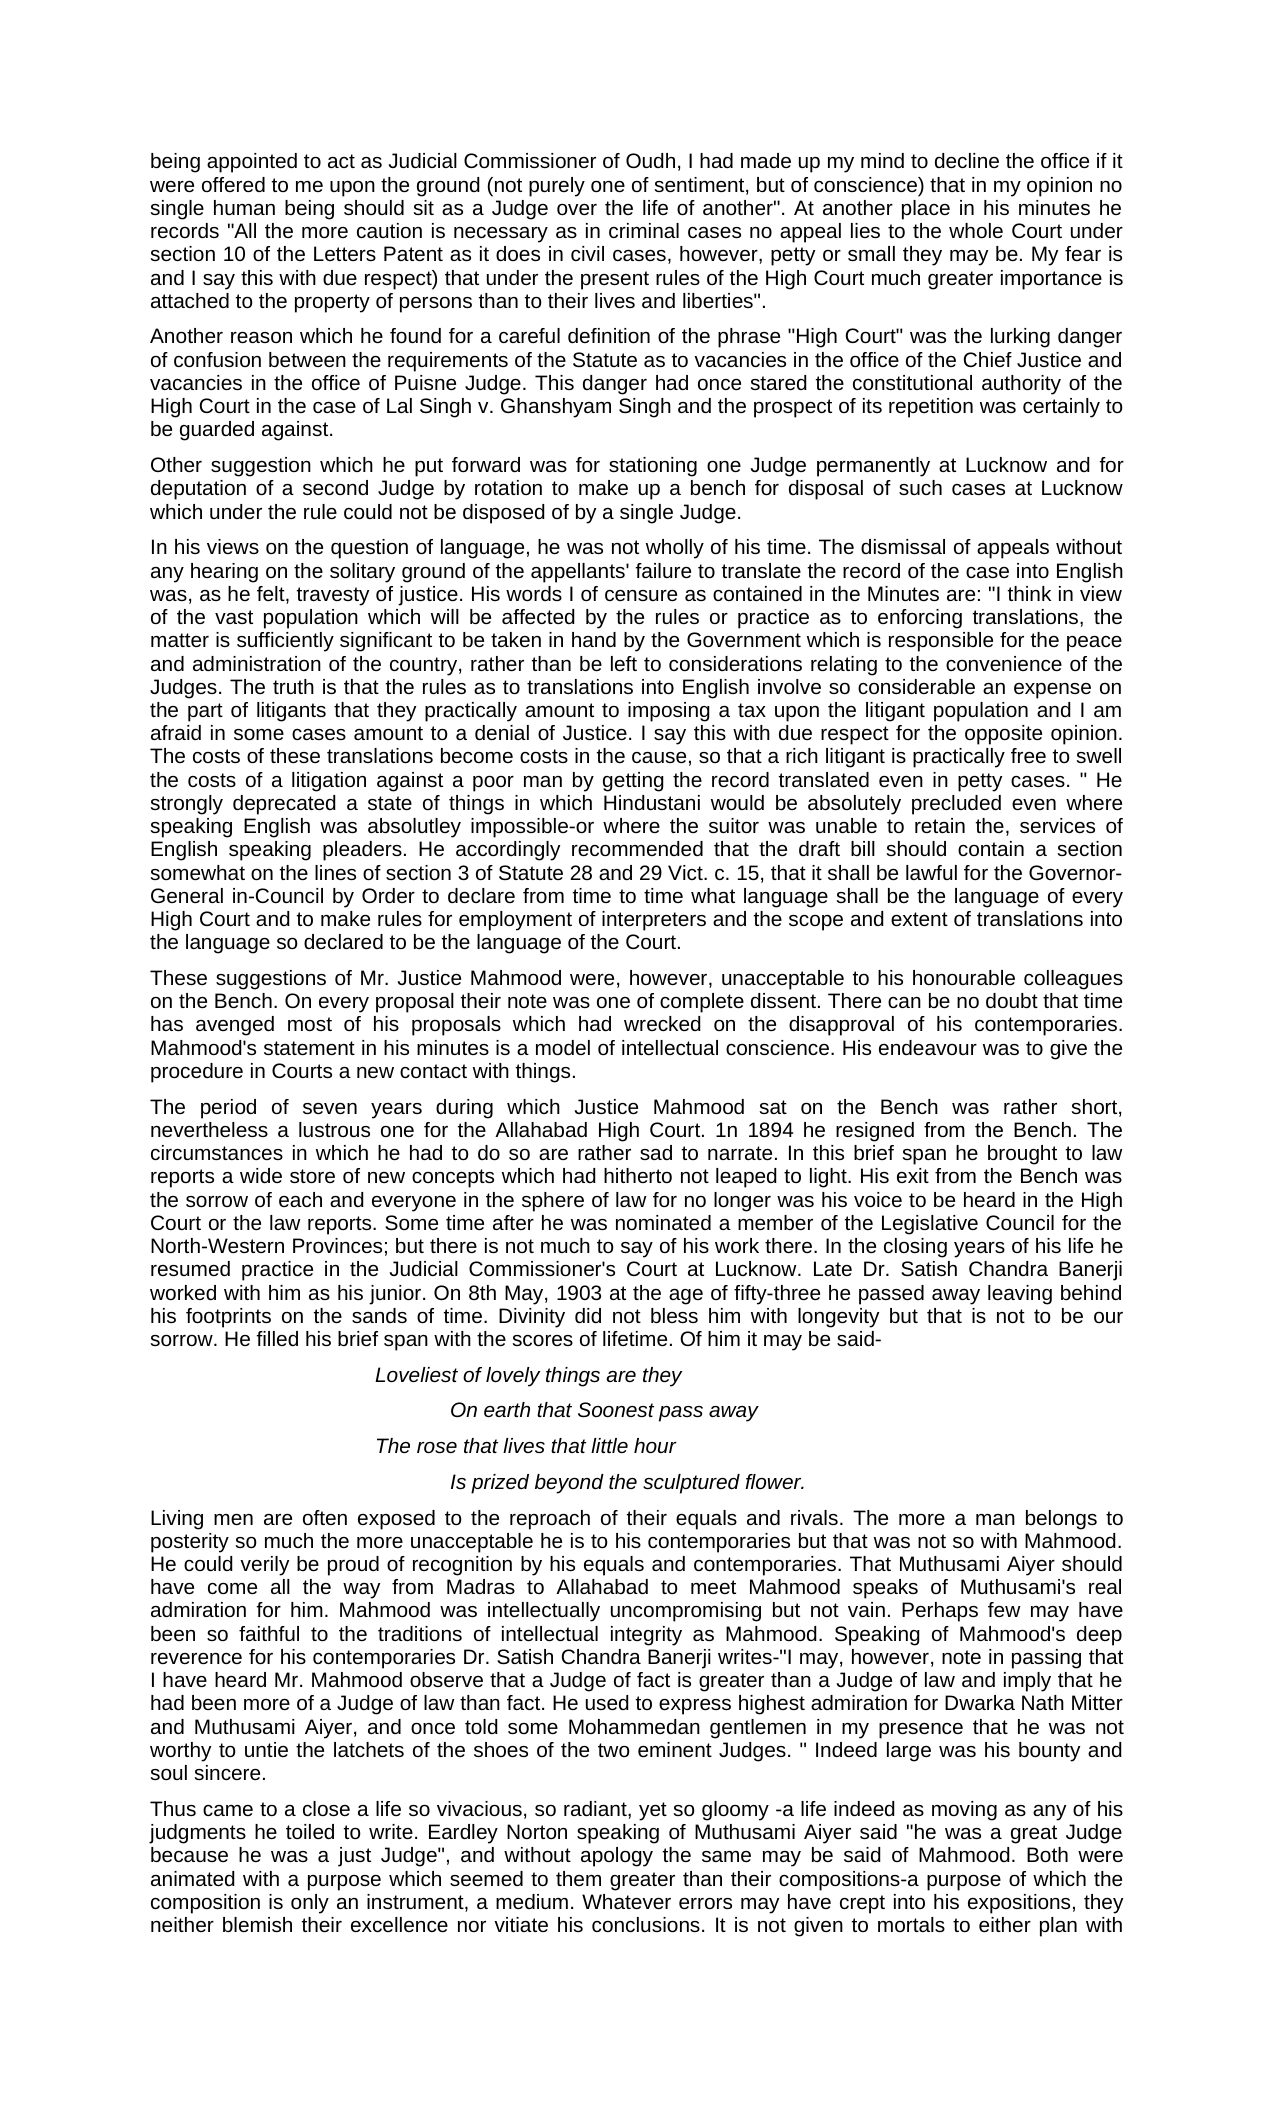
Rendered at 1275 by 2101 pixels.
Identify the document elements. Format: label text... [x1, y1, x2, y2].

text The rose that lives that little hour [225, 1435, 1125, 1458]
text Loveliest of lovely things are they [150, 1363, 1125, 1386]
text Other suggestion which he put forward was for stationing one Judge permanently at Lucknow and for deputation of a second Judge by rotation to make up a bench for disposal of such cases at Lucknow which under the rule could not be disposed of by a single Judge. [150, 454, 1125, 523]
text Is prized beyond the sculptured flower. [225, 1470, 1125, 1494]
text Another reason which he found for a careful definition of the phrase "High Court" was the lurking danger of confusion between the requirements of the Statute as to vacancies in the office of the Chief Justice and vacancies in the office of Puisne Judge. This danger had once stared the constitutional authority of the High Court in the case of Lal Singh v. Ghanshyam Singh and the prospect of its repetition was certainly to be guarded against. [150, 325, 1125, 441]
text being appointed to act as Judicial Commissioner of Oudh, I had made up my mind to decline the office if it were offered to me upon the ground (not purely one of sentiment, but of conscience) that in my opinion no single human being should sit as a Judge over the life of another". At another place in his minutes he records "All the more caution is necessary as in criminal cases no appeal lies to the whole Court under section 10 of the Letters Patent as it does in civil cases, however, petty or small they may be. My fear is and I say this with due respect) that under the present rules of the High Court much greater importance is attached to the property of persons than to their lives and liberties". [150, 150, 1125, 313]
text Thus came to a close a life so vivacious, so radiant, yet so gloomy -a life indeed as moving as any of his judgments he toiled to write. Eardley Norton speaking of Muthusami Aiyer said "he was a great Judge because he was a just Judge", and without apology the same may be said of Mahmood. Both were animated with a purpose which seemed to them greater than their compositions-a purpose of which the composition is only an instrument, a medium. Whatever errors may have crept into his expositions, they neither blemish their excellence nor vitiate his conclusions. It is not given to mortals to either plan with [150, 1797, 1125, 1937]
text In his views on the question of language, he was not wholly of his time. The dismissal of appeals without any hearing on the solitary ground of the appellants' failure to translate the record of the case into English was, as he felt, travesty of justice. His words I of censure as contained in the Minutes are: "I think in view of the vast population which will be affected by the rules or practice as to enforcing translations, the matter is sufficiently significant to be taken in hand by the Government which is responsible for the peace and administration of the country, rather than be left to considerations relating to the convenience of the Judges. The truth is that the rules as to translations into English involve so considerable an expense on the part of litigants that they practically amount to imposing a tax upon the litigant population and I am afraid in some cases amount to a denial of Justice. I say this with due respect for the opposite opinion. The costs of these translations become costs in the cause, so that a rich litigant is practically free to swell the costs of a litigation against a poor man by getting the record translated even in petty cases. " He strongly deprecated a state of things in which Hindustani would be absolutely precluded even where speaking English was absolutley impossible-or where the suitor was unable to retain the, services of English speaking pleaders. He accordingly recommended that the draft bill should contain a section somewhat on the lines of section 3 of Statute 28 and 29 Vict. c. 15, that it shall be lawful for the Governor-General in-Council by Order to declare from time to time what language shall be the language of every High Court and to make rules for employment of interpreters and the scope and extent of translations into the language so declared to be the language of the Court. [150, 536, 1125, 954]
text The period of seven years during which Justice Mahmood sat on the Bench was rather short, nevertheless a lustrous one for the Allahabad High Court. 1n 1894 he resigned from the Bench. The circumstances in which he had to do so are rather sad to narrate. In this brief span he brought to law reports a wide store of new concepts which had hitherto not leaped to light. His exit from the Bench was the sorrow of each and everyone in the sphere of law for no longer was his voice to be heard in the High Court or the law reports. Some time after he was nominated a member of the Legislative Council for the North-Western Provinces; but there is not much to say of his work there. In the closing years of his life he resumed practice in the Judicial Commissioner's Court at Lucknow. Late Dr. Satish Chandra Banerji worked with him as his junior. On 8th May, 1903 at the age of fifty-three he passed away leaving behind his footprints on the sands of time. Divinity did not bless him with longevity but that is not to be our sorrow. He filled his brief span with the scores of lifetime. Of him it may be said- [150, 1095, 1125, 1351]
text On earth that Soonest pass away [150, 1399, 1125, 1422]
text These suggestions of Mr. Justice Mahmood were, however, unacceptable to his honourable colleagues on the Bench. On every proposal their note was one of complete dissent. There can be no doubt that time has avenged most of his proposals which had wrecked on the disapproval of his contemporaries. Mahmood's statement in his minutes is a model of intellectual conscience. His endeavour was to give the procedure in Courts a new contact with things. [150, 967, 1125, 1083]
text Living men are often exposed to the reproach of their equals and rivals. The more a man belongs to posterity so much the more unacceptable he is to his contemporaries but that was not so with Mahmood. He could verily be proud of recognition by his equals and contemporaries. That Muthusami Aiyer should have come all the way from Madras to Allahabad to meet Mahmood speaks of Muthusami's real admiration for him. Mahmood was intellectually uncompromising but not vain. Perhaps few may have been so faithful to the traditions of intellectual integrity as Mahmood. Speaking of Mahmood's deep reverence for his contemporaries Dr. Satish Chandra Banerji writes-"I may, however, note in passing that I have heard Mr. Mahmood observe that a Judge of fact is greater than a Judge of law and imply that he had been more of a Judge of law than fact. He used to express highest admiration for Dwarka Nath Mitter and Muthusami Aiyer, and once told some Mohammedan gentlemen in my presence that he was not worthy to untie the latchets of the shoes of the two eminent Judges. " Indeed large was his bounty and soul sincere. [150, 1506, 1125, 1785]
